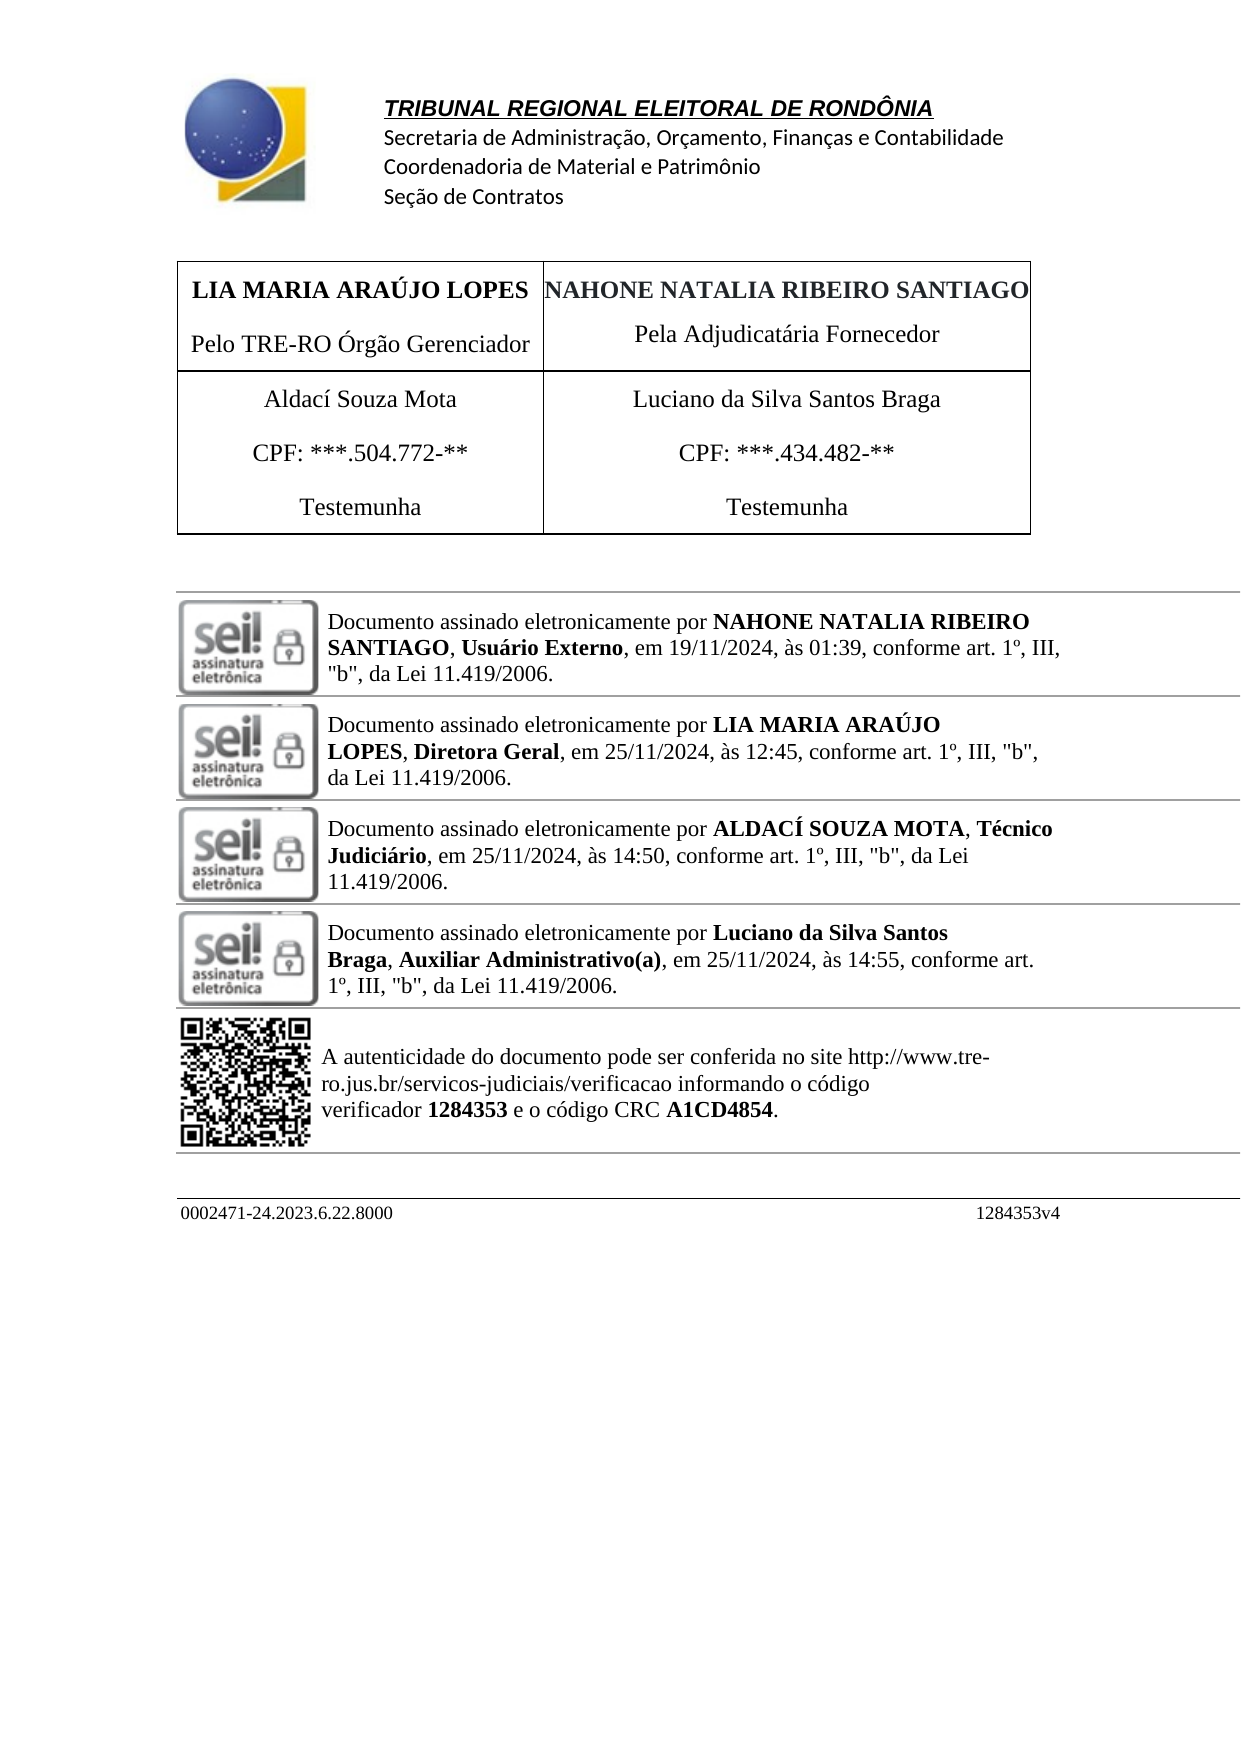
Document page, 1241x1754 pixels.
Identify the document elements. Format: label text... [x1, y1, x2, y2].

table_header 1284353v4 [620, 1199, 1063, 1226]
table_header [177, 703, 326, 799]
table_header [177, 910, 326, 1007]
table_header Documento assinado eletronicamente por LIA MARIA ARAÚJO LOPES, Diretora Geral, em 25/11/2024, às 12:45, conforme art. 1º, III, "b", da Lei 11.419/2006. [326, 703, 1063, 799]
table_cell Aldací Souza Mota CPF: ***.504.772-** Testemunha [178, 372, 543, 533]
table_header [177, 1014, 319, 1151]
table_cell Luciano da Silva Santos Braga CPF: ***.434.482-** Testemunha [544, 372, 1030, 533]
table_header Documento assinado eletronicamente por ALDACÍ SOUZA MOTA, Técnico Judiciário, em 25/11/2024, às 14:50, conforme art. 1º, III, "b", da Lei 11.419/2006. [326, 806, 1063, 903]
table_header Documento assinado eletronicamente por NAHONE NATALIA RIBEIRO SANTIAGO, Usuário Externo, em 19/11/2024, às 01:39, conforme art. 1º, III, "b", da Lei 11.419/2006. [326, 599, 1063, 695]
table_header [177, 599, 326, 695]
table_header NAHONE NATALIA RIBEIRO SANTIAGO Pela Adjudicatária Fornecedor [544, 262, 1030, 370]
table_header LIA MARIA ARAÚJO LOPES Pelo TRE-RO Órgão Gerenciador [178, 262, 543, 370]
table_header 0002471-24.2023.6.22.8000 [177, 1199, 620, 1226]
table_header A autenticidade do documento pode ser conferida no site http://www.tre-ro.jus.br/servicos-judiciais/verificacao informando o código verificador 1284353 e o código CRC A1CD4854. [319, 1014, 1063, 1151]
table_header Documento assinado eletronicamente por Luciano da Silva Santos Braga, Auxiliar Administrativo(a), em 25/11/2024, às 14:55, conforme art. 1º, III, "b", da Lei 11.419/2006. [326, 910, 1063, 1007]
table_header [177, 806, 326, 903]
